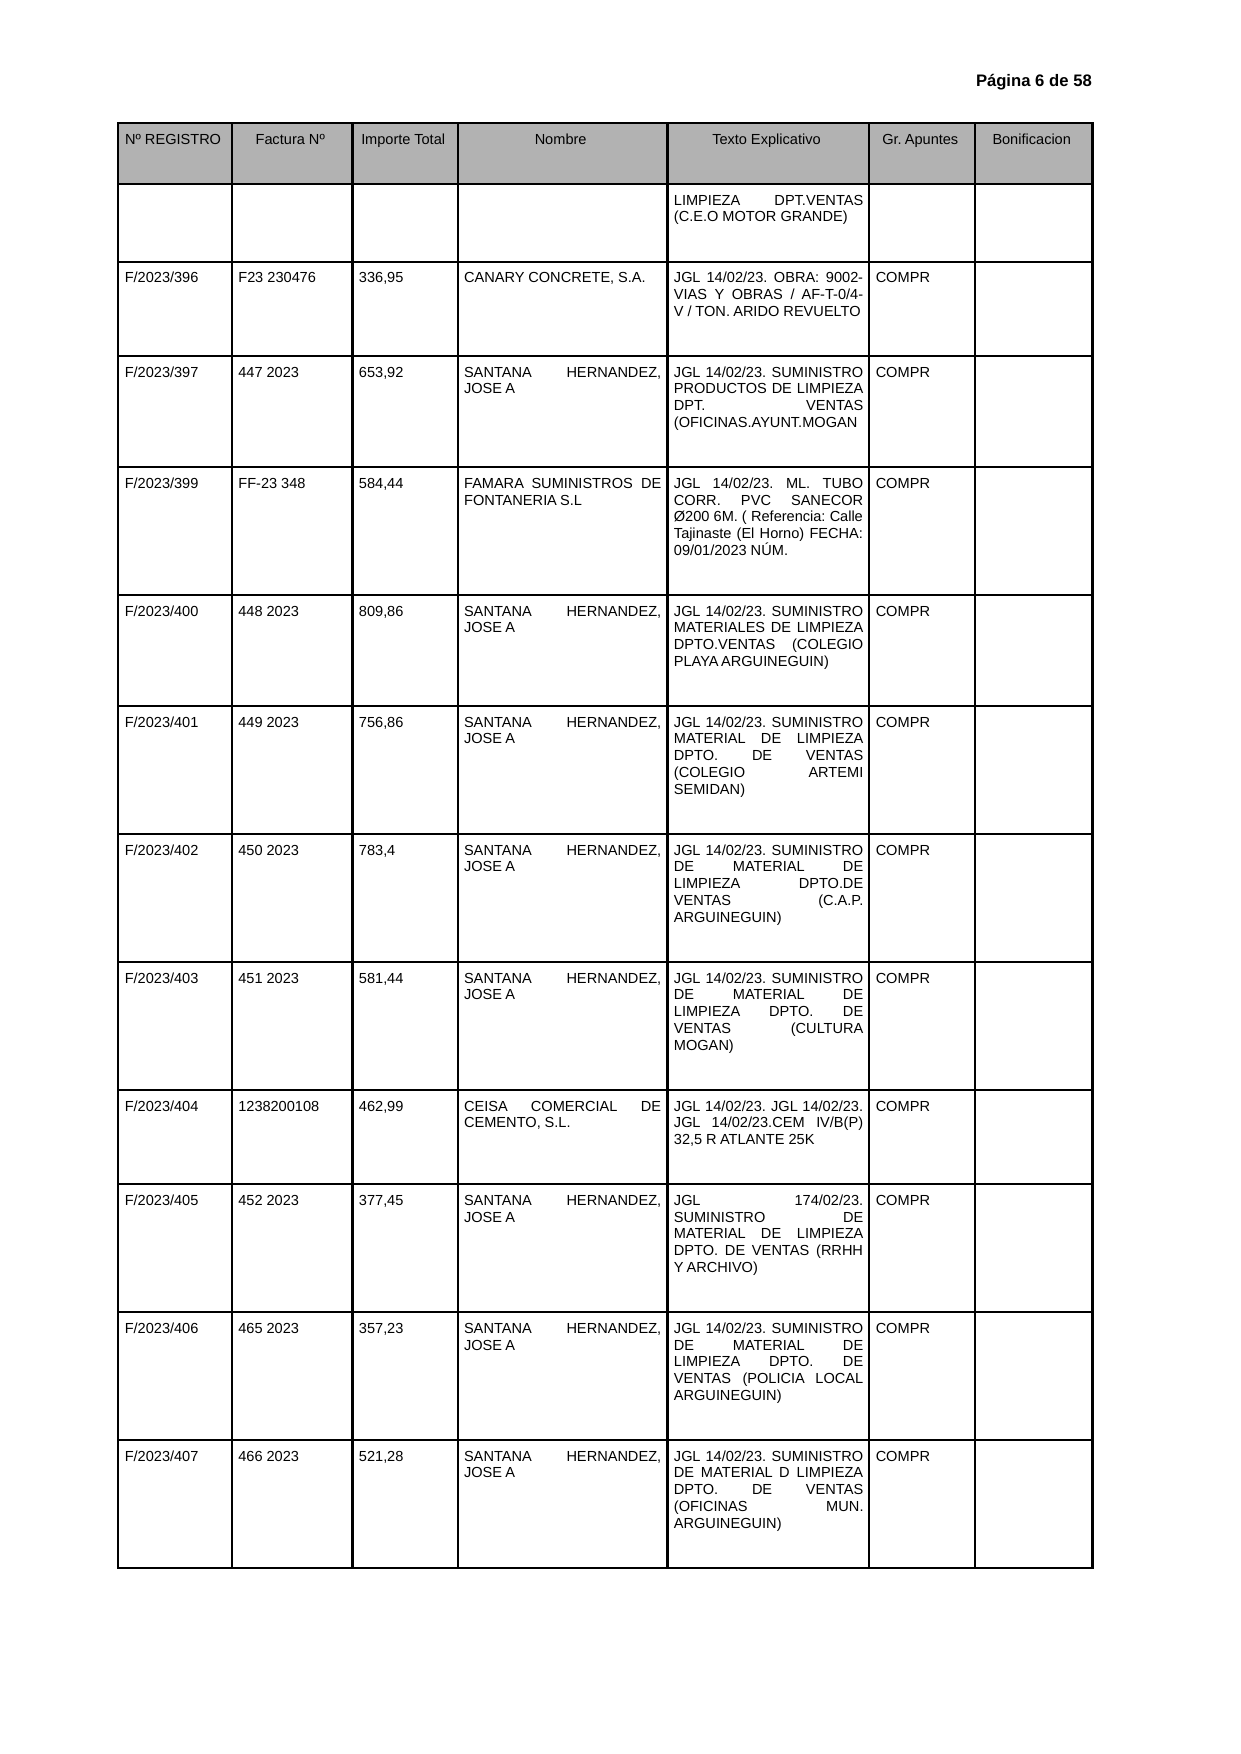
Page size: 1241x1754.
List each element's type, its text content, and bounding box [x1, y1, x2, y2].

table_cell [976, 1441, 1091, 1567]
table_cell 447 2023 [233, 357, 351, 466]
table_cell 448 2023 [233, 596, 351, 705]
table_cell F/2023/401 [119, 707, 231, 833]
table_cell JGL 14/02/23. JGL 14/02/23. JGL 14/02/23.CEM IV/B(P) 32,5 R ATLANTE 25K [669, 1091, 868, 1183]
table_cell JGL 14/02/23. ML. TUBO CORR. PVC SANECOR Ø200 6M. ( Referencia: Calle Tajinaste (El Horno) FECHA: 09/01/2023 NÚM. [669, 468, 868, 594]
table_cell COMPR [870, 1313, 974, 1439]
table_header Bonificacion [976, 124, 1091, 183]
table_cell [976, 468, 1091, 594]
table_cell COMPR [870, 357, 974, 466]
table_cell SANTANA HERNANDEZ, JOSE A [459, 596, 666, 705]
table_cell 581,44 [354, 963, 457, 1089]
table_cell CEISA COMERCIAL DE CEMENTO, S.L. [459, 1091, 666, 1183]
table_cell JGL 14/02/23. SUMINISTRO MATERIAL DE LIMPIEZA DPTO. DE VENTAS (COLEGIO ARTEMI SEMIDAN) [669, 707, 868, 833]
table_cell COMPR [870, 1441, 974, 1567]
table_header Nombre [459, 124, 666, 183]
table_cell 357,23 [354, 1313, 457, 1439]
table_cell F/2023/406 [119, 1313, 231, 1439]
table_cell SANTANA HERNANDEZ, JOSE A [459, 707, 666, 833]
table_cell COMPR [870, 468, 974, 594]
table_cell 465 2023 [233, 1313, 351, 1439]
table_cell [976, 1185, 1091, 1311]
table_cell SANTANA HERNANDEZ, JOSE A [459, 1441, 666, 1567]
table_cell 336,95 [354, 263, 457, 355]
table_cell 584,44 [354, 468, 457, 594]
table_cell [354, 185, 457, 261]
table_cell [119, 185, 231, 261]
table_cell [976, 185, 1091, 261]
table_cell 783,4 [354, 835, 457, 961]
table_cell [233, 185, 351, 261]
table_cell [459, 185, 666, 261]
table_cell 449 2023 [233, 707, 351, 833]
table_cell [976, 1313, 1091, 1439]
table_header Gr. Apuntes [870, 124, 974, 183]
table_cell 452 2023 [233, 1185, 351, 1311]
table_cell SANTANA HERNANDEZ, JOSE A [459, 1313, 666, 1439]
table_cell [976, 596, 1091, 705]
table_cell [976, 1091, 1091, 1183]
table_cell COMPR [870, 835, 974, 961]
table_cell JGL 14/02/23. SUMINISTRO DE MATERIAL DE LIMPIEZA DPTO.DE VENTAS (C.A.P. ARGUINEGUIN) [669, 835, 868, 961]
table_cell SANTANA HERNANDEZ, JOSE A [459, 835, 666, 961]
table_cell F/2023/407 [119, 1441, 231, 1567]
table_cell [976, 707, 1091, 833]
table_cell F/2023/405 [119, 1185, 231, 1311]
table_cell F/2023/402 [119, 835, 231, 961]
table_cell 450 2023 [233, 835, 351, 961]
table_cell 756,86 [354, 707, 457, 833]
table_cell COMPR [870, 963, 974, 1089]
table_cell JGL 14/02/23. OBRA: 9002-VIAS Y OBRAS / AF-T-0/4-V / TON. ARIDO REVUELTO [669, 263, 868, 355]
table_cell F/2023/400 [119, 596, 231, 705]
table_cell LIMPIEZA DPT.VENTAS (C.E.O MOTOR GRANDE) [669, 185, 868, 261]
table_cell F/2023/397 [119, 357, 231, 466]
table_header Texto Explicativo [669, 124, 868, 183]
table_cell SANTANA HERNANDEZ, JOSE A [459, 357, 666, 466]
table_cell FAMARA SUMINISTROS DE FONTANERIA S.L [459, 468, 666, 594]
table_cell [976, 963, 1091, 1089]
table_cell F/2023/403 [119, 963, 231, 1089]
table_cell JGL 14/02/23. SUMINISTRO DE MATERIAL D LIMPIEZA DPTO. DE VENTAS (OFICINAS MUN. ARGUINEGUIN) [669, 1441, 868, 1567]
table_cell 653,92 [354, 357, 457, 466]
table_header Nº REGISTRO [119, 124, 231, 183]
table_cell 521,28 [354, 1441, 457, 1567]
table_cell F23 230476 [233, 263, 351, 355]
table_cell COMPR [870, 1091, 974, 1183]
table_cell COMPR [870, 1185, 974, 1311]
table_cell COMPR [870, 596, 974, 705]
table_header Importe Total [354, 124, 457, 183]
table_cell [870, 185, 974, 261]
table_cell F/2023/396 [119, 263, 231, 355]
table_cell SANTANA HERNANDEZ, JOSE A [459, 963, 666, 1089]
table_cell JGL 174/02/23. SUMINISTRO DE MATERIAL DE LIMPIEZA DPTO. DE VENTAS (RRHH Y ARCHIVO) [669, 1185, 868, 1311]
table_header Factura Nº [233, 124, 351, 183]
table_cell 462,99 [354, 1091, 457, 1183]
table_cell [976, 835, 1091, 961]
table_cell 451 2023 [233, 963, 351, 1089]
table_cell 466 2023 [233, 1441, 351, 1567]
table_cell FF-23 348 [233, 468, 351, 594]
table_cell JGL 14/02/23. SUMINISTRO PRODUCTOS DE LIMPIEZA DPT. VENTAS (OFICINAS.AYUNT.MOGAN [669, 357, 868, 466]
table_cell COMPR [870, 707, 974, 833]
table_cell JGL 14/02/23. SUMINISTRO MATERIALES DE LIMPIEZA DPTO.VENTAS (COLEGIO PLAYA ARGUINEGUIN) [669, 596, 868, 705]
table_cell COMPR [870, 263, 974, 355]
table_cell JGL 14/02/23. SUMINISTRO DE MATERIAL DE LIMPIEZA DPTO. DE VENTAS (CULTURA MOGAN) [669, 963, 868, 1089]
table_cell 809,86 [354, 596, 457, 705]
table_cell [976, 263, 1091, 355]
table_cell 1238200108 [233, 1091, 351, 1183]
table_cell 377,45 [354, 1185, 457, 1311]
table_cell SANTANA HERNANDEZ, JOSE A [459, 1185, 666, 1311]
table_cell JGL 14/02/23. SUMINISTRO DE MATERIAL DE LIMPIEZA DPTO. DE VENTAS (POLICIA LOCAL ARGUINEGUIN) [669, 1313, 868, 1439]
table_cell [976, 357, 1091, 466]
table_cell CANARY CONCRETE, S.A. [459, 263, 666, 355]
table_cell F/2023/399 [119, 468, 231, 594]
table_cell F/2023/404 [119, 1091, 231, 1183]
